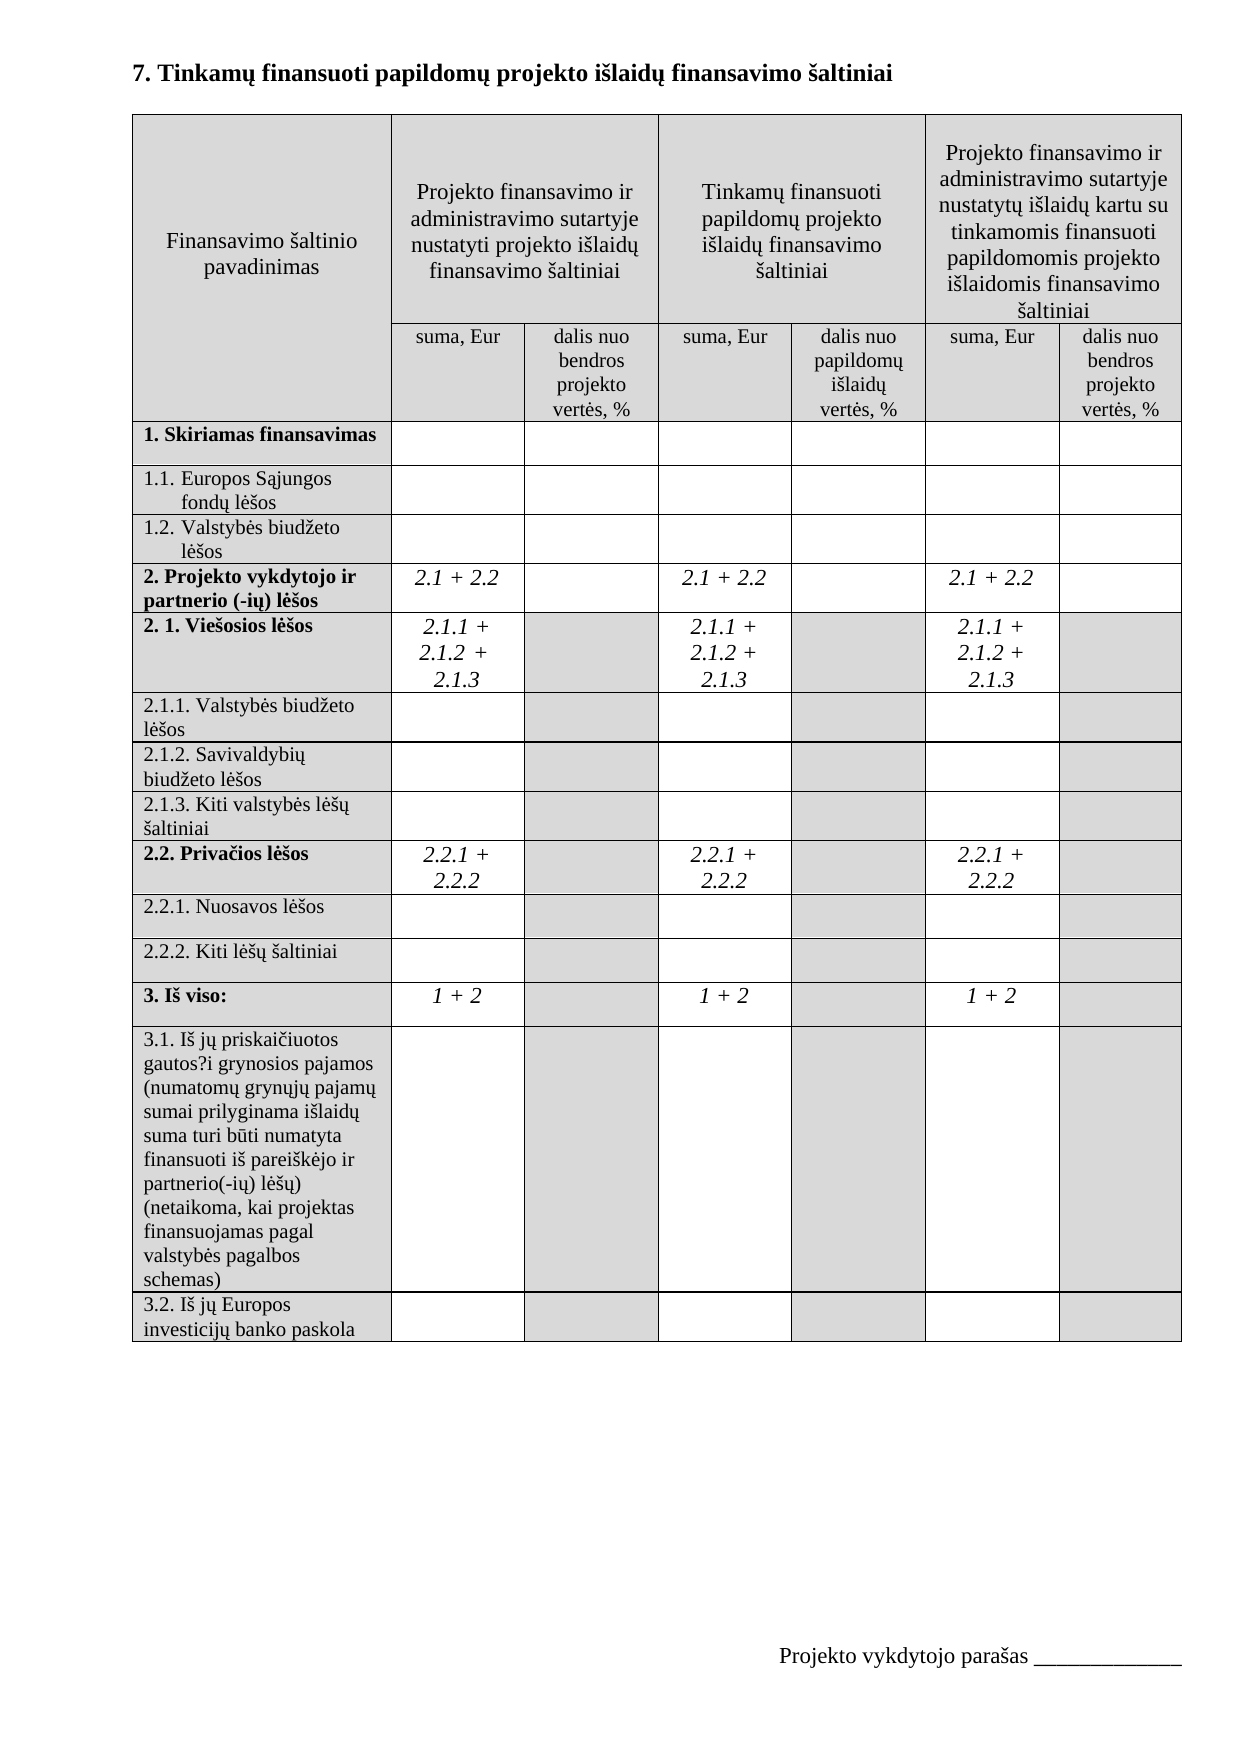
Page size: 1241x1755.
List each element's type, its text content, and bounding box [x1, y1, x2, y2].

table_cell [926, 422, 1059, 464]
table_cell [926, 693, 1059, 741]
table_cell [525, 743, 658, 791]
table_cell 1 + 2 [659, 983, 791, 1026]
table_cell [926, 743, 1059, 791]
table_cell [926, 895, 1059, 937]
table_cell dalis nuo papildomų išlaidų vertės, % [792, 324, 925, 421]
table_cell suma, Eur [392, 324, 524, 421]
table_cell [392, 939, 524, 982]
table_cell 2.1.2. Savivaldybių biudžeto lėšos [133, 743, 391, 791]
table_cell [659, 693, 791, 741]
table_cell [792, 693, 925, 741]
table_cell [525, 564, 658, 612]
table_cell [926, 515, 1059, 563]
table_cell [392, 1293, 524, 1341]
text 7. Tinkamų finansuoti papildomų projekto išlaidų finansavimo šaltiniai [132, 58, 1182, 87]
table_header Tinkamų finansuoti papildomų projekto išlaidų finansavimo šaltiniai [659, 115, 925, 323]
table_cell [1060, 792, 1181, 840]
table_cell [659, 466, 791, 514]
table_cell 1 + 2 [392, 983, 524, 1026]
table_cell [392, 466, 524, 514]
table_cell [926, 939, 1059, 982]
table_cell [525, 515, 658, 563]
table_cell [1060, 466, 1181, 514]
table_cell [392, 422, 524, 464]
table_cell [525, 841, 658, 893]
table_cell [792, 743, 925, 791]
table_cell 2.1.3. Kiti valstybės lėšų šaltiniai [133, 792, 391, 840]
table_cell [792, 422, 925, 464]
table_cell 2. Projekto vykdytojo ir partnerio (-ių) lėšos [133, 564, 391, 612]
table_cell [659, 895, 791, 937]
table_cell [392, 693, 524, 741]
table_cell 3.2. Iš jų Europos investicijų banko paskola [133, 1293, 391, 1341]
table_cell suma, Eur [659, 324, 791, 421]
table_cell [1060, 841, 1181, 893]
table_cell 1 + 2 [926, 983, 1059, 1026]
table_cell [792, 1293, 925, 1341]
table_cell 2.1 + 2.2 [392, 564, 524, 612]
table_cell 2.2.1 + 2.2.2 [659, 841, 791, 893]
table_cell [792, 939, 925, 982]
table_cell [659, 792, 791, 840]
table_cell [525, 895, 658, 937]
table_cell 2.1.1 + 2.1.2 + 2.1.3 [659, 613, 791, 692]
table_cell [659, 515, 791, 563]
table_cell 3.1. Iš jų priskaičiuotos gautos?i grynosios pajamos (numatomų grynųjų pajamų sumai prilyginama išlaidų suma turi būti numatyta finansuoti iš pareiškėjo ir partnerio(-ių) lėšų) (netaikoma, kai projektas finansuojamas pagal valstybės pagalbos schemas) [133, 1027, 391, 1291]
table_cell [392, 515, 524, 563]
table_cell 2.1 + 2.2 [659, 564, 791, 612]
table_cell [659, 1293, 791, 1341]
table_cell 2.2.1. Nuosavos lėšos [133, 895, 391, 937]
table_cell 2.2.2. Kiti lėšų šaltiniai [133, 939, 391, 982]
table_cell [659, 1027, 791, 1291]
table_cell [525, 1293, 658, 1341]
table_cell [1060, 983, 1181, 1026]
table_cell [926, 792, 1059, 840]
table_cell [392, 895, 524, 937]
table_cell 2.2.1 + 2.2.2 [926, 841, 1059, 893]
table_cell 2.1.1 + 2.1.2 + 2.1.3 [392, 613, 524, 692]
table_cell [659, 743, 791, 791]
table_cell dalis nuo bendros projekto vertės, % [525, 324, 658, 421]
table_cell [659, 939, 791, 982]
table_cell [1060, 743, 1181, 791]
table_cell [792, 792, 925, 840]
table_cell [792, 983, 925, 1026]
table_cell 2.1.1. Valstybės biudžeto lėšos [133, 693, 391, 741]
table_cell [525, 422, 658, 464]
table_cell [392, 792, 524, 840]
table_cell [1060, 613, 1181, 692]
table_cell 2.1.1 + 2.1.2 + 2.1.3 [926, 613, 1059, 692]
table_cell [525, 983, 658, 1026]
table_cell 2.1 + 2.2 [926, 564, 1059, 612]
table_cell 2.2. Privačios lėšos [133, 841, 391, 893]
table_cell [1060, 693, 1181, 741]
table_cell [1060, 515, 1181, 563]
table_cell [525, 939, 658, 982]
table_cell [792, 895, 925, 937]
table_cell dalis nuo bendros projekto vertės, % [1060, 324, 1181, 421]
table_cell 2.2.1 + 2.2.2 [392, 841, 524, 893]
table_cell [926, 1293, 1059, 1341]
table_cell [659, 422, 791, 464]
table_cell [926, 1027, 1059, 1291]
table_cell 1. Skiriamas finansavimas [133, 422, 391, 464]
table_header Finansavimo šaltinio pavadinimas [133, 115, 391, 421]
table_cell 2. 1. Viešosios lėšos [133, 613, 391, 692]
table_cell [1060, 564, 1181, 612]
table_cell suma, Eur [926, 324, 1059, 421]
table_cell 3. Iš viso: [133, 983, 391, 1026]
table_cell [792, 515, 925, 563]
table_cell [792, 841, 925, 893]
table_cell [792, 466, 925, 514]
table_cell [1060, 1293, 1181, 1341]
table_cell [525, 693, 658, 741]
table_cell [792, 564, 925, 612]
table_cell [525, 792, 658, 840]
table_cell [1060, 1027, 1181, 1291]
table_cell [1060, 939, 1181, 982]
table_cell [525, 466, 658, 514]
table_cell [525, 1027, 658, 1291]
table_cell [1060, 422, 1181, 464]
table_cell 1.2. Valstybės biudžeto lėšos [133, 515, 391, 563]
table_cell [926, 466, 1059, 514]
table_cell 1.1. Europos Sąjungos fondų lėšos [133, 466, 391, 514]
table_header Projekto finansavimo ir administravimo sutartyje nustatytų išlaidų kartu su tinkamomis finansuoti papildomomis projekto išlaidomis finansavimo šaltiniai [926, 115, 1181, 323]
table_cell [792, 1027, 925, 1291]
table_cell [392, 1027, 524, 1291]
table_cell [392, 743, 524, 791]
table_cell [525, 613, 658, 692]
table_cell [792, 613, 925, 692]
table_header Projekto finansavimo ir administravimo sutartyje nustatyti projekto išlaidų finansavimo šaltiniai [392, 115, 658, 323]
table_cell [1060, 895, 1181, 937]
